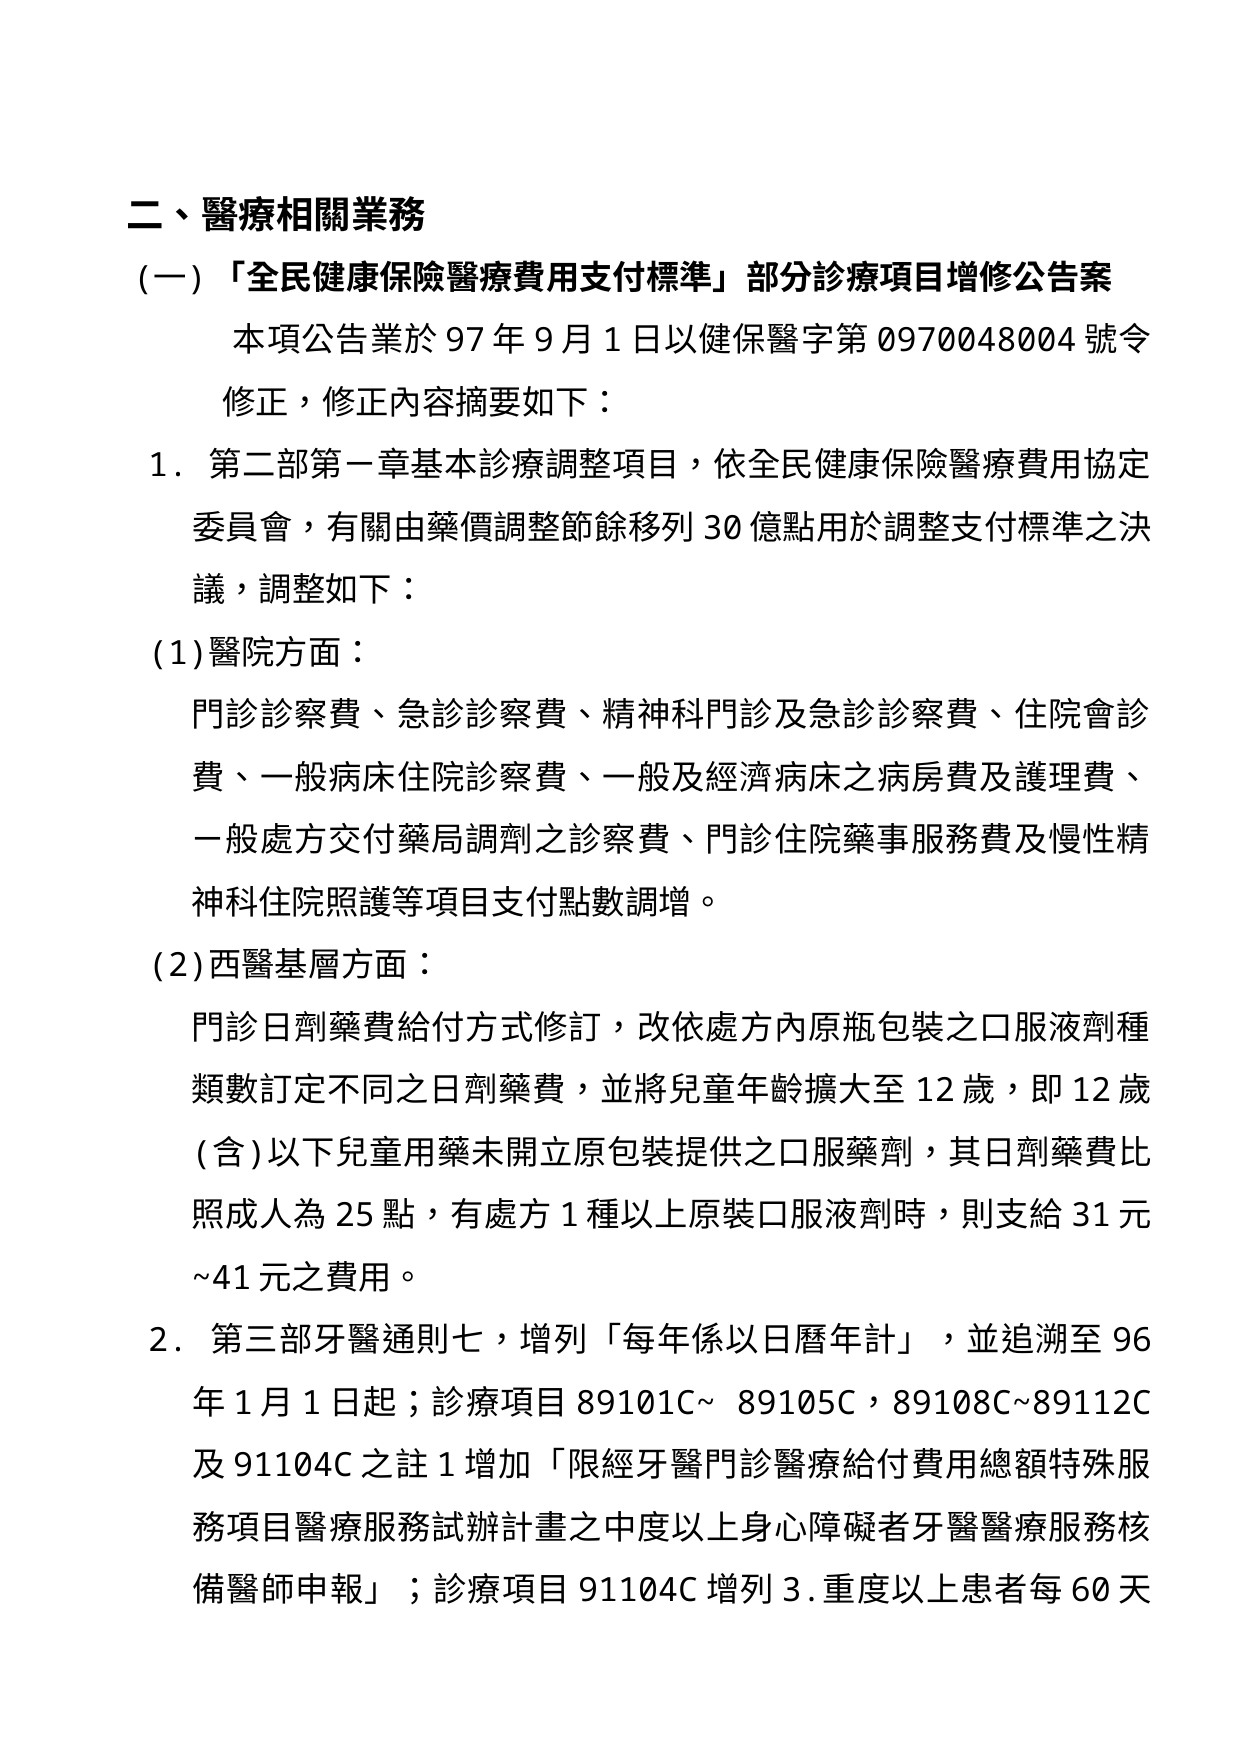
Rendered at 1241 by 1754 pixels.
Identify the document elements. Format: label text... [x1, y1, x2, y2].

text (2)西醫基層方面： [148, 921, 1152, 983]
text 2. 第三部牙醫通則七，增列「每年係以日曆年計」，並追溯至96年1月1日起；診療項目89101C~ 89105C，89108C~89112C及91104C之註1增加「限經牙醫門診醫療給付費用總額特殊服務項目醫療服務試辦計畫之中度以上身心障礙者牙醫醫療服務核備醫師申報」；診療項目91104C增列3.重度以上患者每60天 [148, 1296, 1152, 1608]
text 本項公告業於97年9月1日以健保醫字第0970048004號令修正，修正內容摘要如下： [148, 296, 1152, 421]
text 二、醫療相關業務 [88, 171, 1152, 233]
text (一) 「全民健康保險醫療費用支付標準」部分診療項目增修公告案 [133, 233, 1152, 296]
text 門診日劑藥費給付方式修訂，改依處方內原瓶包裝之口服液劑種類數訂定不同之日劑藥費，並將兒童年齡擴大至12歲，即12歲(含)以下兒童用藥未開立原包裝提供之口服藥劑，其日劑藥費比照成人為25點，有處方1種以上原裝口服液劑時，則支給31元~41元之費用。 [191, 983, 1152, 1296]
text (1)醫院方面： [148, 608, 1152, 671]
text 門診診察費、急診診察費、精神科門診及急診診察費、住院會診費、一般病床住院診察費、一般及經濟病床之病房費及護理費、ㄧ般處方交付藥局調劑之診察費、門診住院藥事服務費及慢性精神科住院照護等項目支付點數調增。 [191, 671, 1152, 921]
text 1. 第二部第ㄧ章基本診療調整項目，依全民健康保險醫療費用協定委員會，有關由藥價調整節餘移列30億點用於調整支付標準之決議，調整如下： [148, 421, 1152, 608]
